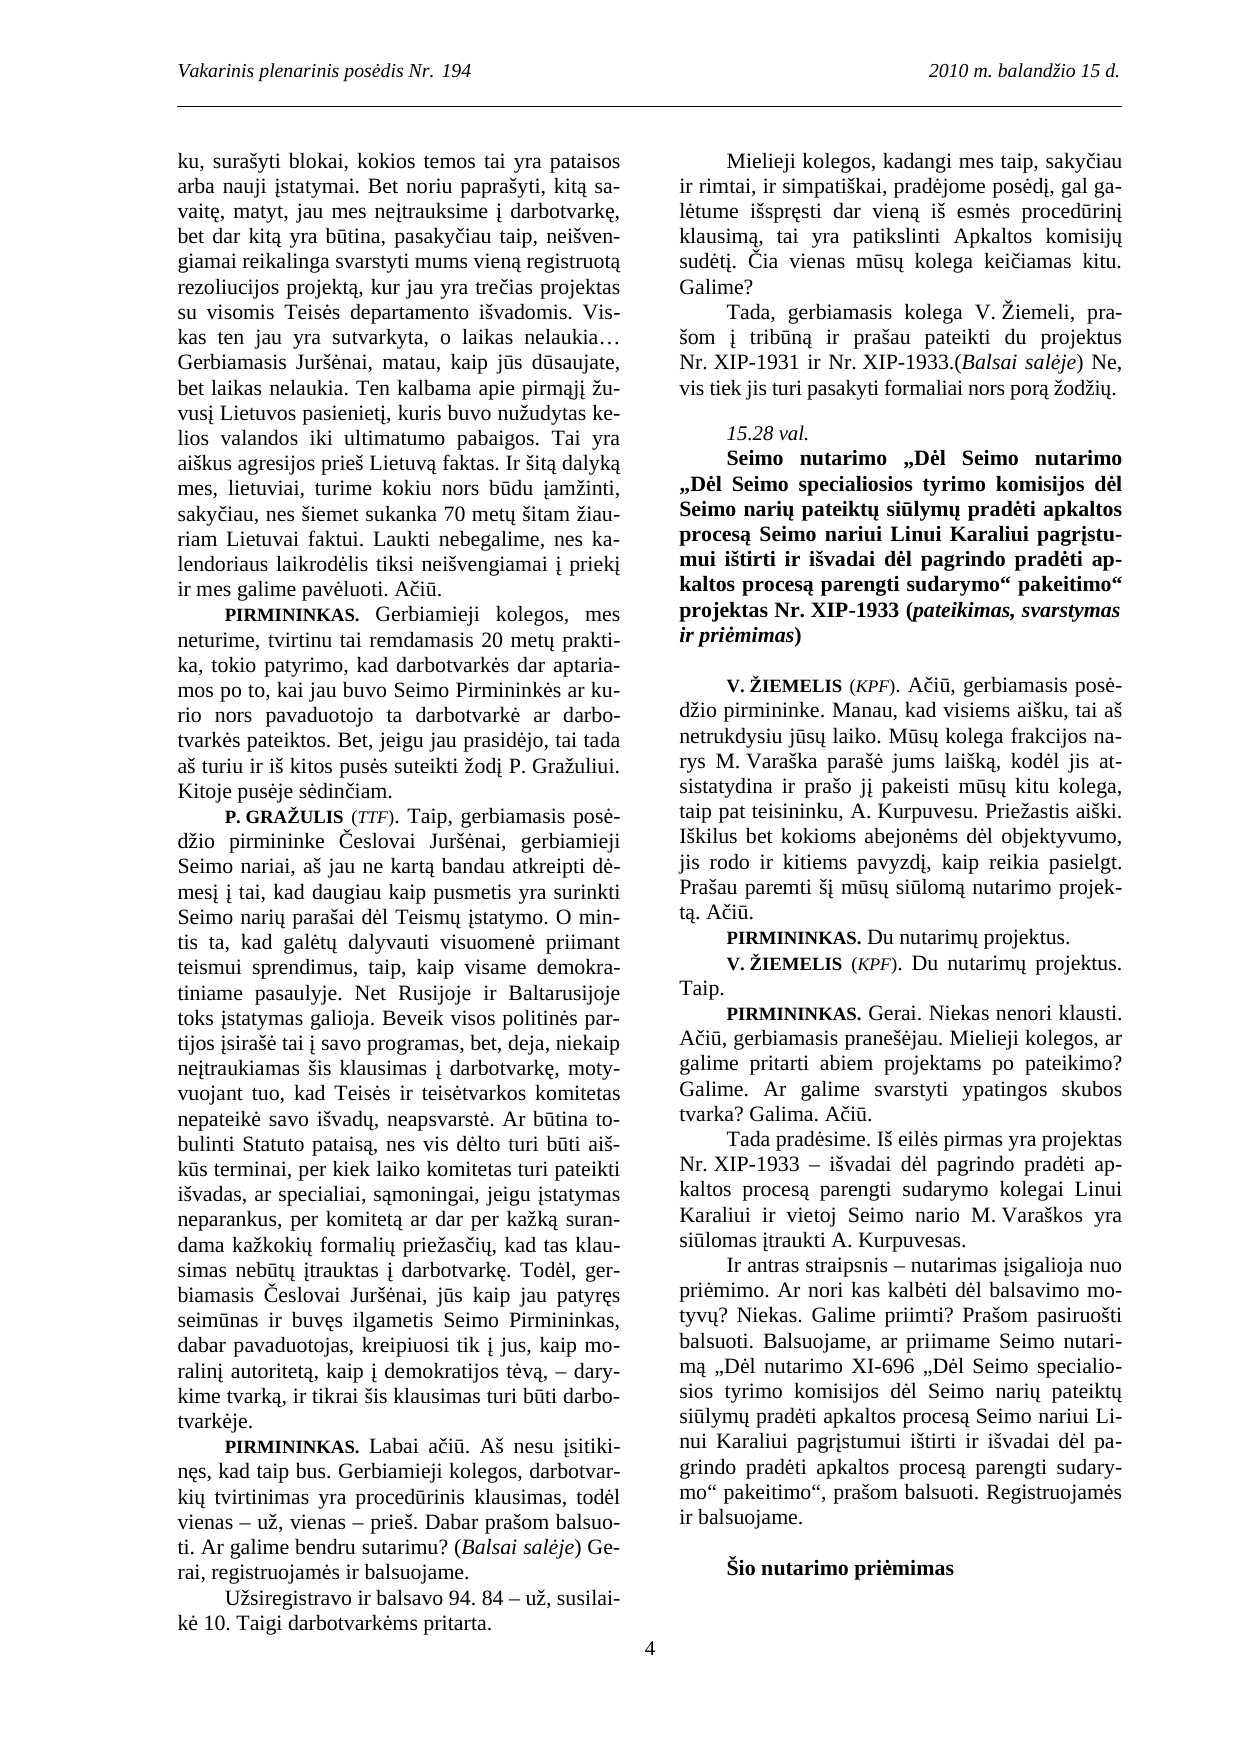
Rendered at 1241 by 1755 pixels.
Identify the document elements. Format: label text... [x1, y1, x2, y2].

text Ta­da pra­dė­si­me. Iš ei­lės pir­mas yra pro­jek­tas Nr. XIP-1933 – iš­va­dai dėl pa­grin­do pra­dė­ti ap­kal­tos pro­ce­są pa­reng­ti su­da­ry­mo ko­le­gai Li­nui Ka­ra­liui ir vie­toj Sei­mo na­rio M. Va­raš­kos yra siū­lo­mas įtrauk­ti A. Kur­pu­ve­sas. [679, 1126, 1122, 1252]
text V. ŽIEMELIS (KPF). Ačiū, ger­bia­ma­sis po­sė­džio pir­mi­nin­ke. Ma­nau, kad vi­siems aiš­ku, tai aš ne­truk­dy­siu jū­sų lai­ko. Mū­sų ko­le­ga frak­ci­jos na­rys M. Va­raš­ka pa­ra­šė jums laiš­ką, ko­dėl jis at­sista­ty­di­na ir pra­šo jį pa­keis­ti mū­sų ki­tu ko­le­ga, taip pat tei­si­nin­ku, A. Kur­pu­ve­su. Prie­žas­tis aiš­ki. Iš­ki­lus bet ko­kioms abe­jo­nėms dėl ob­jek­ty­vu­mo, jis ro­do ir ki­tiems pa­vyz­dį, kaip rei­kia pa­si­elgt. Pra­šau pa­rem­ti šį mū­sų siū­lo­mą nu­ta­ri­mo pro­jek­tą. Ačiū. [679, 672, 1122, 924]
text Ir ant­ras straips­nis – nu­ta­ri­mas įsi­ga­lio­ja nuo pri­ėmi­mo. Ar no­ri kas kal­bė­ti dėl bal­sa­vi­mo mo­ty­vų? Nie­kas. Ga­li­me pri­im­ti? Pra­šom pa­si­ruoš­ti bal­suo­ti. Bal­suo­ja­me, ar pri­ima­me Sei­mo nu­ta­ri­mą „Dėl nu­ta­ri­mo XI-696 „Dėl Sei­mo spe­cia­lio­sios ty­ri­mo ko­mi­si­jos dėl Sei­mo na­rių pa­teik­tų siū­ly­mų pra­dė­ti ap­kal­tos pro­ce­są Sei­mo na­riui Li­nui Ka­ra­liui pa­grįs­tu­mui iš­tir­ti ir iš­va­dai dėl pa­grin­do pra­dė­ti ap­kal­tos pro­ce­są pa­reng­ti su­da­ry­mo“ pa­kei­ti­mo“, pra­šom bal­suo­ti. Re­gist­ruo­ja­mės ir bal­suo­ja­me. [679, 1252, 1122, 1529]
text Sei­mo nu­ta­ri­mo „Dėl Sei­mo nu­ta­ri­mo „Dėl Sei­mo spe­cia­lio­sios ty­ri­mo ko­mi­si­jos dėl Sei­mo na­rių pa­teik­tų siū­ly­mų pra­dė­ti ap­kal­tos pro­ce­są Sei­mo na­riui Li­nui Ka­ra­liui pa­grįs­tu­mui iš­tir­ti ir iš­va­dai dėl pa­grin­do pra­dė­ti ap­kal­tos pro­ce­są pa­reng­ti su­da­ry­mo“ pa­kei­ti­mo“ pro­jek­tas Nr. XIP-1933 (pa­tei­ki­mas, svars­ty­mas ir pri­ėmi­mas) [679, 445, 1122, 647]
text PIRMININKAS. La­bai ačiū. Aš ne­su įsi­ti­ki­nęs, kad taip bus. Ger­bia­mie­ji ko­le­gos, dar­bo­tvar­kių tvir­ti­ni­mas yra pro­ce­dū­ri­nis klau­si­mas, to­dėl vie­nas – už, vie­nas – prieš. Da­bar pra­šom bal­suo­ti. Ar ga­li­me ben­dru su­ta­ri­mu? (Bal­sai sa­lė­je) Ge­rai, re­gist­ruo­ja­mės ir bal­suo­ja­me. [177, 1433, 620, 1584]
text Mie­lie­ji ko­le­gos, ka­dan­gi mes taip, sa­ky­čiau ir rim­tai, ir sim­pa­tiš­kai, pra­dė­jo­me po­sė­dį, gal ga­lė­­tu­me iš­spręs­ti dar vie­ną iš es­mės pro­ce­dū­ri­nį klau­si­mą, tai yra pa­tiks­lin­ti Ap­kal­tos ko­mi­si­jų sudė­tį. Čia vie­nas mū­sų ko­le­ga kei­čia­mas ki­tu. Ga­lime? [679, 148, 1122, 299]
text PIRMININKAS. Ge­rai. Nie­kas ne­no­ri klaus­ti. Ačiū, ger­bia­ma­sis pra­ne­šė­jau. Mie­lie­ji ko­le­gos, ar ga­li­me pri­tar­ti abiem pro­jek­tams po pa­tei­ki­mo? Ga­li­me. Ar ga­li­me svars­ty­ti ypa­tin­gos sku­bos tvar­ka? Ga­li­ma. Ačiū. [679, 1000, 1122, 1126]
text P. GRAŽULIS (TTF). Taip, ger­bia­ma­sis po­sė­džio pir­mi­nin­ke Čes­lo­vai Jur­šė­nai, ger­bia­mie­ji Sei­mo na­riai, aš jau ne kar­tą ban­dau at­kreip­ti dė­me­sį į tai, kad dau­giau kaip pus­me­tis yra su­rink­ti Sei­mo na­rių pa­ra­šai dėl Teis­mų įsta­ty­mo. O min­tis ta, kad ga­lė­tų da­ly­vau­ti vi­suo­me­nė pri­imant teis­mui spren­di­mus, taip, kaip vi­sa­me de­mo­kra­tiniame pa­sau­ly­je. Net Ru­si­jo­je ir Bal­ta­ru­si­jo­je toks įsta­ty­mas ga­lio­ja. Be­veik vi­sos po­li­ti­nės par­ti­jos įsi­ra­šė tai į sa­vo pro­gra­mas, bet, de­ja, nie­kaip ne­įtrau­kia­mas šis klau­si­mas į dar­bo­tvarkę, mo­ty­vuo­jant tuo, kad Tei­sės ir tei­sėt­var­kos ko­mi­te­tas ne­pa­tei­kė sa­vo iš­va­dų, ne­ap­svars­tė. Ar bū­ti­na to­bu­lin­ti Sta­tu­to pa­tai­są, nes vis dėl­to tu­ri bū­ti aiš­kūs ter­mi­nai, per kiek lai­ko ko­mi­te­tas tu­ri pa­teik­ti iš­va­das, ar spe­cia­liai, są­mo­nin­gai, jei­gu įsta­ty­mas ne­pa­ran­kus, per ko­mi­te­tą ar dar per kaž­ką su­ran­da­ma kaž­ko­kių for­ma­lių prie­žas­čių, kad tas klau­si­mas ne­bū­tų įtrauk­tas į dar­bo­tvarkę. To­dėl, ger­bia­ma­sis Čes­lo­vai Jur­šė­nai, jūs kaip jau pa­ty­ręs sei­mū­nas ir bu­vęs il­ga­me­tis Sei­mo Pir­mi­nin­kas, da­bar pa­va­duo­to­jas, krei­piuo­si tik į jus, kaip mo­ra­li­nį au­to­ri­te­tą, kaip į de­mo­kra­tijos tė­vą, – da­ry­ki­me tvar­ką, ir tik­rai šis klau­si­mas tu­ri bū­ti dar­bo­tvarkėje. [177, 803, 620, 1433]
text PIRMININKAS. Du nu­ta­ri­mų pro­jek­tus. [679, 924, 1122, 949]
text ku, su­ra­šy­ti blo­kai, ko­kios te­mos tai yra pa­tai­sos ar­ba nau­ji įsta­ty­mai. Bet no­riu pa­pra­šy­ti, ki­tą sa­vai­tę, ma­tyt, jau mes ne­įtrauk­si­me į dar­bo­tvarkę, bet dar ki­tą yra bū­ti­na, pa­sa­ky­čiau taip, ne­iš­ven­gia­mai rei­ka­lin­ga svars­ty­ti mums vie­ną re­gist­ruo­tą re­zo­liu­ci­jos pro­jek­tą, kur jau yra tre­čias pro­jek­tas su vi­so­mis Tei­sės de­par­ta­men­to iš­va­do­mis. Vis­kas ten jau yra su­tvar­ky­ta, o lai­kas ne­lau­kia… Ger­bia­ma­sis Jur­šė­nai, ma­tau, kaip jūs dū­sau­ja­te, bet lai­kas ne­lau­kia. Ten kal­ba­ma apie pir­mą­jį žu­vu­sį Lie­tu­vos pa­sie­nie­tį, ku­ris bu­vo nu­žu­dy­tas ke­lios va­lan­dos iki ul­ti­ma­tu­mo pa­bai­gos. Tai yra aiš­kus ag­re­si­jos prieš Lie­tu­vą fak­tas. Ir ši­tą da­ly­ką mes, lie­tu­viai, tu­ri­me ko­kiu nors bū­du įam­žin­ti, sa­ky­čiau, nes šie­met su­kan­ka 70 me­tų ši­tam žiau­riam Lie­tu­vai fak­tui. Lauk­ti ne­be­ga­li­me, nes ka­len­do­riaus laik­ro­dė­lis tik­si ne­iš­ven­gia­mai į prie­kį ir mes ga­li­me pa­vė­luo­ti. Ačiū. [177, 148, 620, 601]
text 15.28 val. [726, 421, 1122, 445]
text Ta­da, ger­bia­ma­sis ko­le­ga V. Žie­me­li, pra­šom į tri­bū­ną ir pra­šau pa­teik­ti du pro­jek­tus Nr. XIP-1931 ir Nr. XIP-1933.(Bal­sai sa­lė­je) Ne, vis tiek jis tu­ri pa­sa­ky­ti for­ma­liai nors po­rą žo­džių. [679, 299, 1122, 400]
text Šio nu­ta­ri­mo pri­ėmi­mas [679, 1554, 1122, 1580]
text V. ŽIEMELIS (KPF). Du nu­ta­ri­mų pro­jek­tus. Taip. [679, 949, 1122, 1000]
text PIRMININKAS. Ger­bia­mie­ji ko­le­gos, mes ne­tu­ri­me, tvir­ti­nu tai rem­da­ma­sis 20 me­tų prak­ti­ka, to­kio pa­ty­ri­mo, kad dar­bo­tvarkės dar ap­ta­ria­mos po to, kai jau bu­vo Sei­mo Pir­mi­nin­kės ar ku­rio nors pa­va­duo­to­jo ta dar­bo­tvarkė ar dar­bo­tvarkės pa­teik­tos. Bet, jei­gu jau pra­si­dė­jo, tai ta­da aš tu­riu ir iš ki­tos pu­sės su­teik­ti žo­dį P. Gra­žu­liui. Ki­to­je pu­sė­je sė­din­čiam. [177, 601, 620, 803]
text Už­si­re­gist­ra­vo ir bal­sa­vo 94. 84 – už, su­si­lai­kė 10. Tai­gi dar­bo­tvarkėms pri­tar­ta. [177, 1584, 620, 1635]
